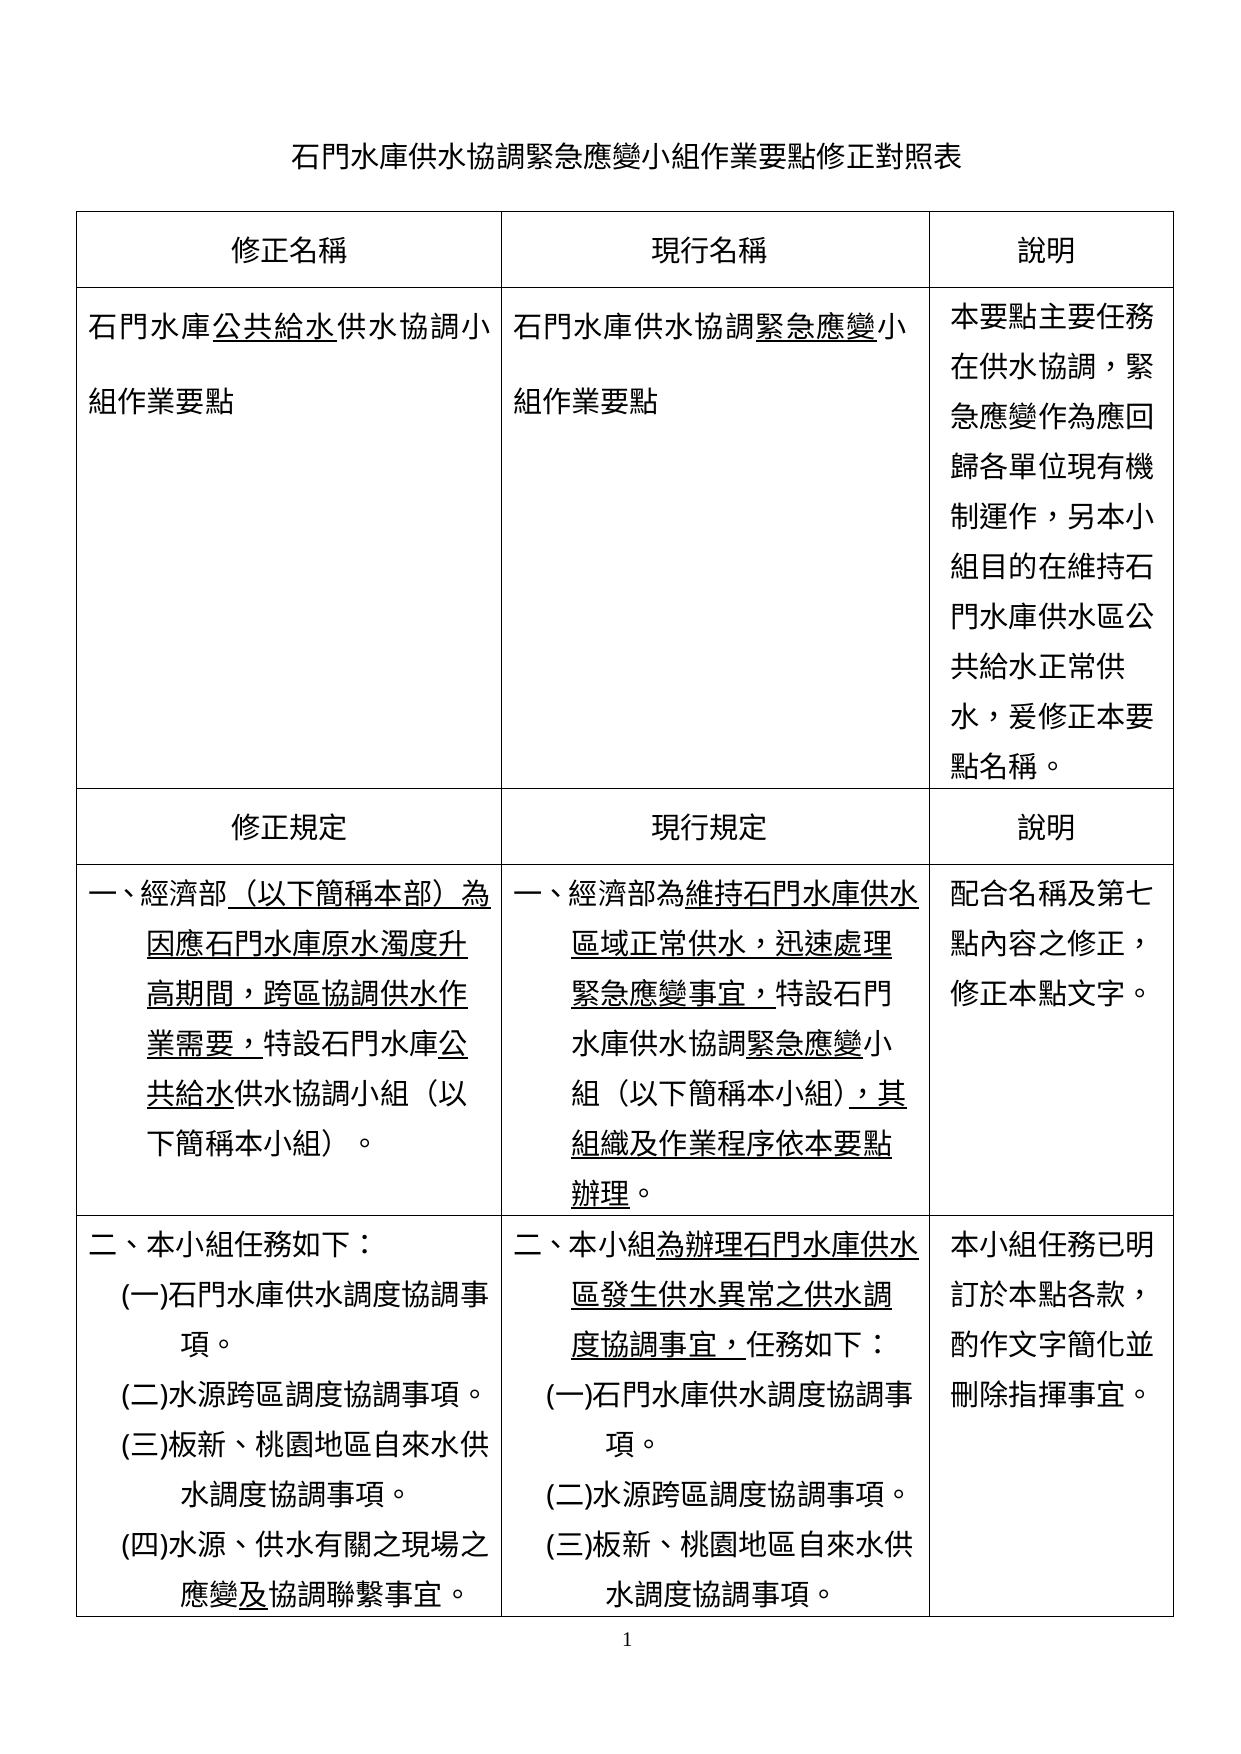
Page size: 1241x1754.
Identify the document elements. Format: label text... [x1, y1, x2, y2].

table_cell 一、經濟部（以下簡稱本部）為因應石門水庫原水濁度升高期間，跨區協調供水作業需要，特設石門水庫公共給水供水協調小組（以下簡稱本小組）。 [77, 865, 501, 1215]
text 石門水庫供水協調緊急應變小組作業要點修正對照表 [89, 117, 1165, 192]
table_cell 修正規定 [77, 789, 501, 864]
table_cell 石門水庫公共給水供水協調小組作業要點 [77, 288, 501, 788]
table_cell 二、本小組任務如下： (一)石門水庫供水調度協調事項。 (二)水源跨區調度協調事項。 (三)板新、桃園地區自來水供水調度協調事項。 (四)水源、供水有關之現場之應變及協調聯繫事宜。 [77, 1216, 501, 1616]
table_cell 本小組任務已明訂於本點各款，酌作文字簡化並刪除指揮事宜。 [930, 1216, 1173, 1616]
table_cell 本要點主要任務在供水協調，緊急應變作為應回歸各單位現有機制運作，另本小組目的在維持石門水庫供水區公共給水正常供水，爰修正本要點名稱。 [930, 288, 1173, 788]
table_cell 石門水庫供水協調緊急應變小組作業要點 [502, 288, 929, 788]
table_cell 說明 [930, 789, 1173, 864]
table_header 說明 [930, 212, 1173, 287]
table_cell 配合名稱及第七點內容之修正，修正本點文字。 [930, 865, 1173, 1215]
table_cell 現行規定 [502, 789, 929, 864]
table_cell 二、本小組為辦理石門水庫供水區發生供水異常之供水調度協調事宜，任務如下： (一)石門水庫供水調度協調事項。 (二)水源跨區調度協調事項。 (三)板新、桃園地區自來水供水調度協調事項。 [502, 1216, 929, 1616]
table_header 修正名稱 [77, 212, 501, 287]
table_header 現行名稱 [502, 212, 929, 287]
table_cell 一、經濟部為維持石門水庫供水區域正常供水，迅速處理緊急應變事宜，特設石門水庫供水協調緊急應變小組（以下簡稱本小組），其組織及作業程序依本要點辦理。 [502, 865, 929, 1215]
